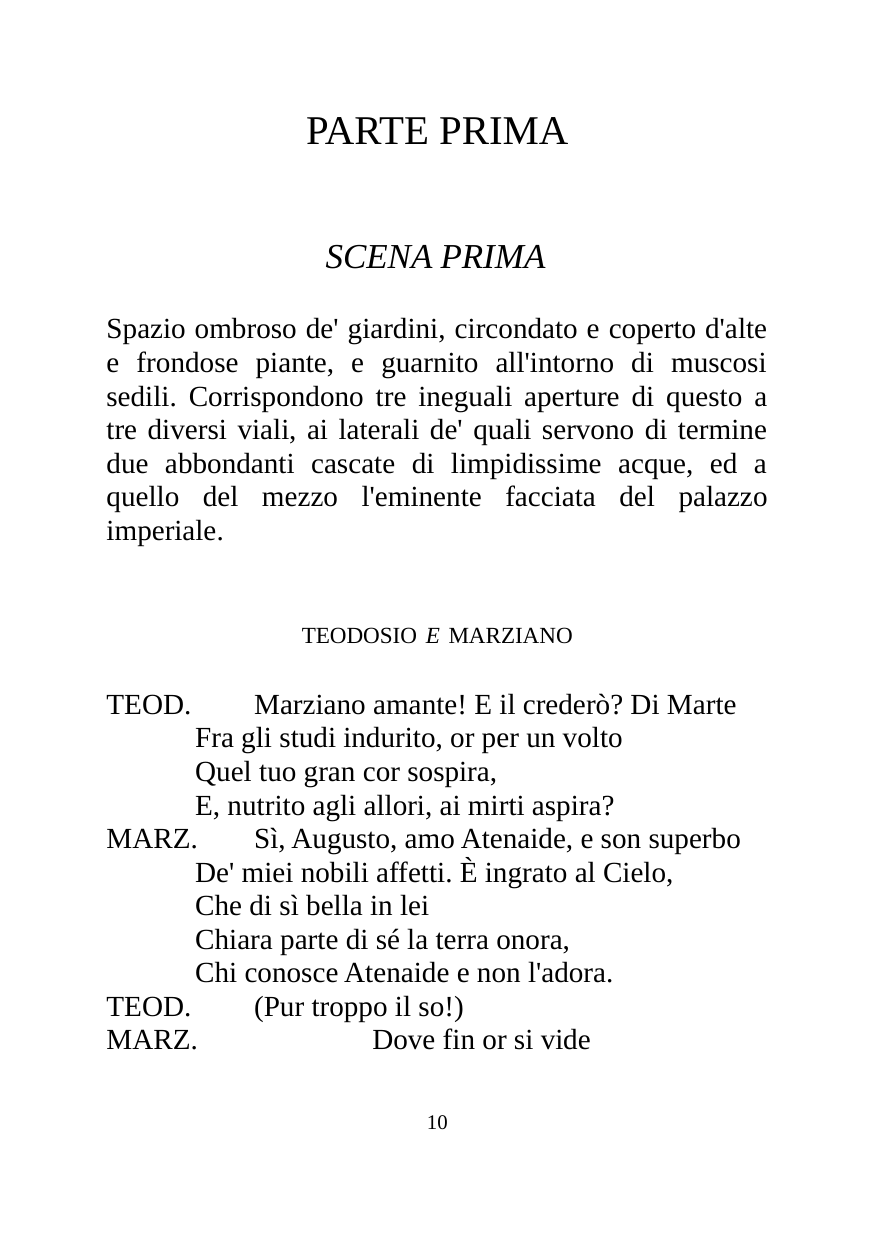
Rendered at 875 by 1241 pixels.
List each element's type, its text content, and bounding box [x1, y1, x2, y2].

text Quel tuo gran cor sospira, [106, 754, 768, 788]
subtitle SCENA PRIMA [106, 236, 768, 276]
text E, nutrito agli allori, ai mirti aspira? [106, 788, 768, 821]
text Spazio ombroso de' giardini, circondato e coperto d'alte e frondose piante, e guarnito all'intorno di muscosi sedili. Corrispondono tre ineguali aperture di questo a tre diversi viali, ai laterali de' quali servono di termine due abbondanti cascate di limpidissime acque, ed a quello del mezzo l'eminente facciata del palazzo imperiale. [106, 312, 768, 546]
subtitle PARTE PRIMA [106, 106, 768, 153]
text Che di sì bella in lei [106, 888, 768, 922]
text MARZ. Dove fin or si vide [106, 1022, 768, 1056]
text TEOD. (Pur troppo il so!) [106, 989, 768, 1022]
subtitle teodosio e marziano [106, 611, 768, 652]
text Chiara parte di sé la terra onora, [106, 922, 768, 955]
text Chi conosce Atenaide e non l'adora. [106, 955, 768, 989]
text De' miei nobili affetti. È ingrato al Cielo, [106, 855, 768, 888]
text Fra gli studi indurito, or per un volto [106, 721, 768, 754]
text TEOD. Marziano amante! E il crederò? Di Marte [106, 687, 768, 721]
text MARZ. Sì, Augusto, amo Atenaide, e son superbo [106, 821, 768, 855]
